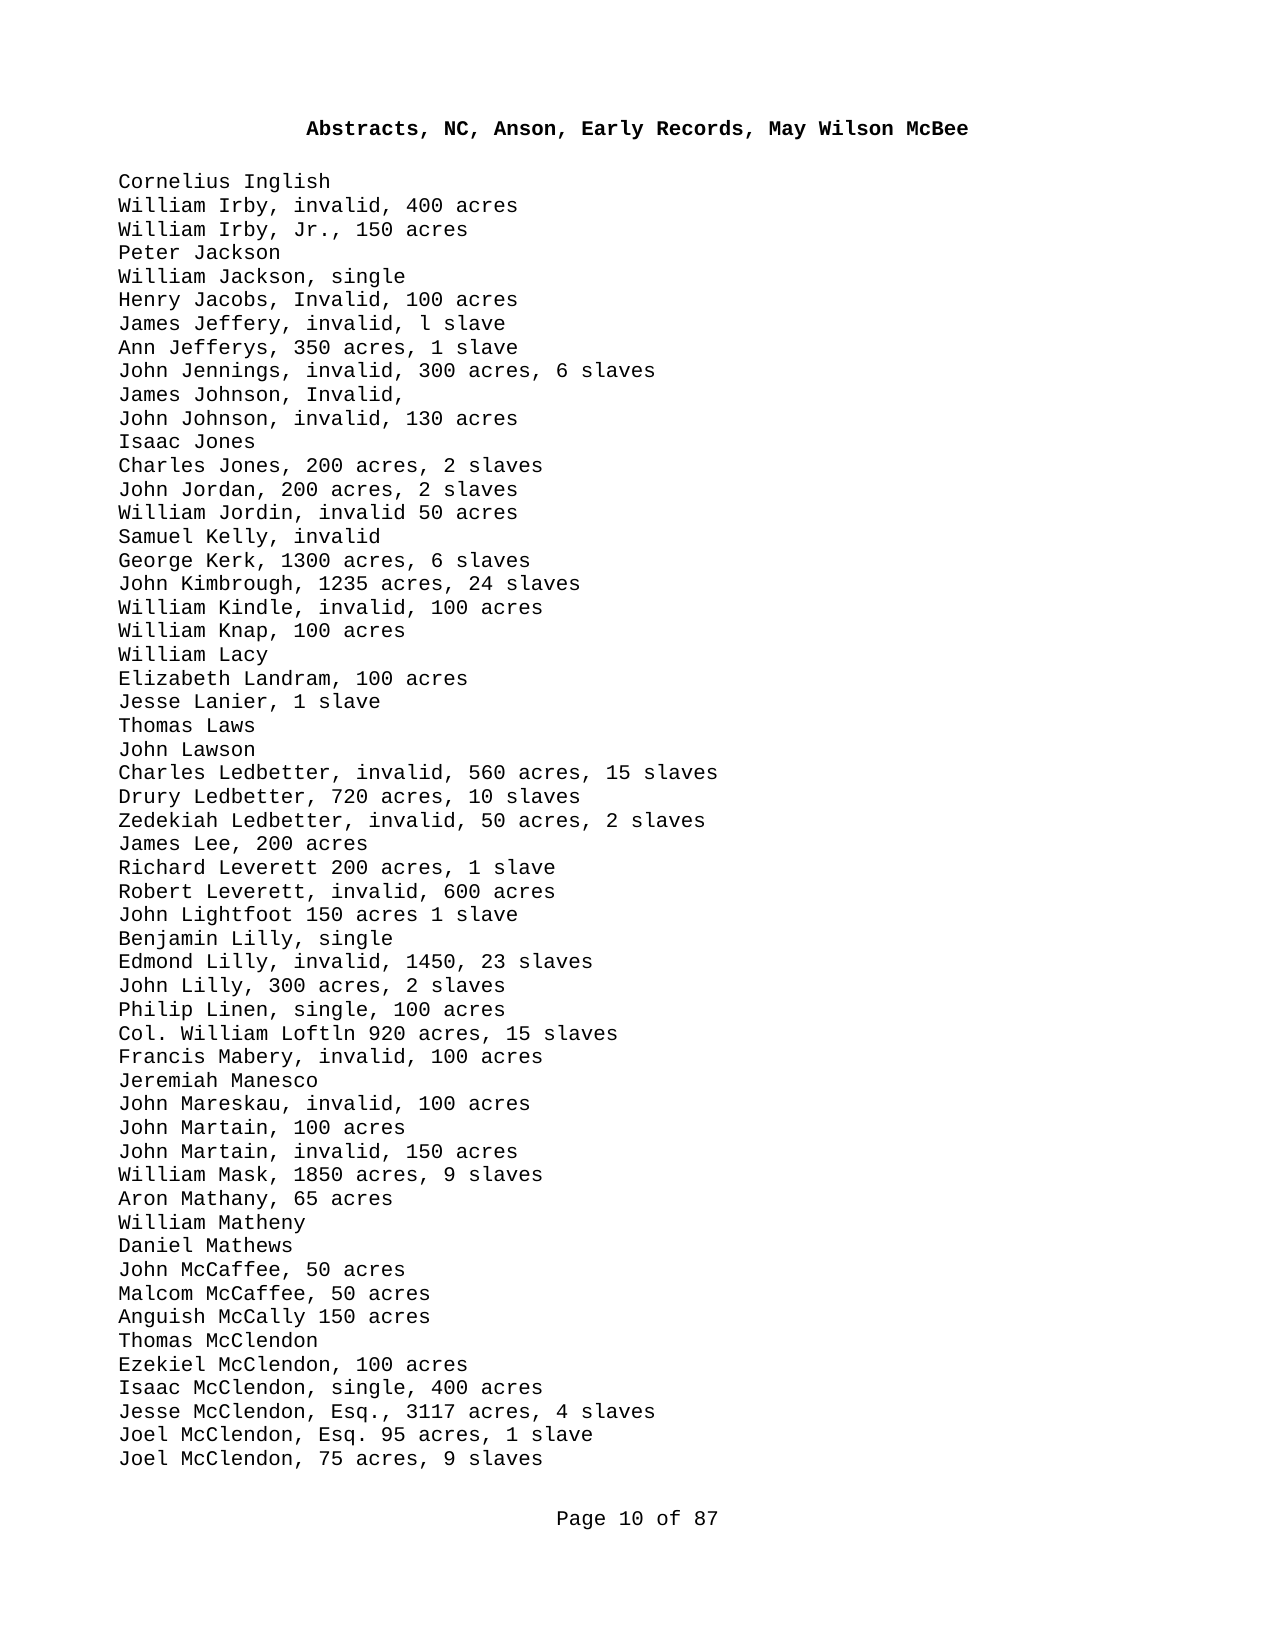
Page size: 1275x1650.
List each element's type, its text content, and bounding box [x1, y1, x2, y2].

text Charles Jones, 200 acres, 2 slaves [118, 455, 1157, 479]
text William Matheny [118, 1212, 1157, 1235]
text Isaac Jones [118, 431, 1157, 455]
text John Martain, 100 acres [118, 1117, 1157, 1141]
text Anguish McCally 150 acres [118, 1306, 1157, 1330]
text John Lightfoot 150 acres 1 slave [118, 904, 1157, 928]
text John Jennings, invalid, 300 acres, 6 slaves [118, 360, 1157, 384]
text Jesse Lanier, 1 slave [118, 691, 1157, 715]
text William Kindle, invalid, 100 acres [118, 597, 1157, 621]
text James Lee, 200 acres [118, 833, 1157, 857]
text Malcom McCaffee, 50 acres [118, 1283, 1157, 1306]
text Col. William Loftln 920 acres, 15 slaves [118, 1022, 1157, 1046]
text John Kimbrough, 1235 acres, 24 slaves [118, 573, 1157, 597]
text Richard Leverett 200 acres, 1 slave [118, 857, 1157, 881]
text William Irby, invalid, 400 acres [118, 195, 1157, 218]
text Charles Ledbetter, invalid, 560 acres, 15 slaves [118, 762, 1157, 786]
text Ezekiel McClendon, 100 acres [118, 1353, 1157, 1377]
text Edmond Lilly, invalid, 1450, 23 slaves [118, 952, 1157, 975]
text John Jordan, 200 acres, 2 slaves [118, 479, 1157, 502]
text George Kerk, 1300 acres, 6 slaves [118, 549, 1157, 573]
text William Knap, 100 acres [118, 621, 1157, 644]
text William Irby, Jr., 150 acres [118, 218, 1157, 242]
text Drury Ledbetter, 720 acres, 10 slaves [118, 786, 1157, 810]
text Cornelius Inglish [118, 171, 1157, 195]
text Aron Mathany, 65 acres [118, 1188, 1157, 1212]
text William Mask, 1850 acres, 9 slaves [118, 1164, 1157, 1188]
text Daniel Mathews [118, 1235, 1157, 1259]
text Henry Jacobs, Invalid, 100 acres [118, 289, 1157, 313]
text James Johnson, Invalid, [118, 384, 1157, 408]
text Philip Linen, single, 100 acres [118, 999, 1157, 1022]
text James Jeffery, invalid, l slave [118, 313, 1157, 337]
text William Lacy [118, 644, 1157, 668]
text John Mareskau, invalid, 100 acres [118, 1093, 1157, 1117]
text Benjamin Lilly, single [118, 928, 1157, 952]
text William Jackson, single [118, 266, 1157, 289]
text Joel McClendon, Esq. 95 acres, 1 slave [118, 1424, 1157, 1448]
text John Lawson [118, 739, 1157, 762]
text John Johnson, invalid, 130 acres [118, 408, 1157, 431]
text Robert Leverett, invalid, 600 acres [118, 881, 1157, 904]
text John McCaffee, 50 acres [118, 1259, 1157, 1283]
text John Lilly, 300 acres, 2 slaves [118, 975, 1157, 999]
text Isaac McClendon, single, 400 acres [118, 1377, 1157, 1401]
text William Jordin, invalid 50 acres [118, 502, 1157, 526]
text Ann Jefferys, 350 acres, 1 slave [118, 337, 1157, 360]
text Thomas Laws [118, 715, 1157, 739]
text Jeremiah Manesco [118, 1070, 1157, 1093]
text Peter Jackson [118, 242, 1157, 266]
text John Martain, invalid, 150 acres [118, 1141, 1157, 1164]
text Samuel Kelly, invalid [118, 526, 1157, 549]
text Francis Mabery, invalid, 100 acres [118, 1046, 1157, 1070]
text Elizabeth Landram, 100 acres [118, 668, 1157, 691]
text Thomas McClendon [118, 1330, 1157, 1353]
text Joel McClendon, 75 acres, 9 slaves [118, 1448, 1157, 1472]
text Zedekiah Ledbetter, invalid, 50 acres, 2 slaves [118, 810, 1157, 833]
text Jesse McClendon, Esq., 3117 acres, 4 slaves [118, 1401, 1157, 1424]
